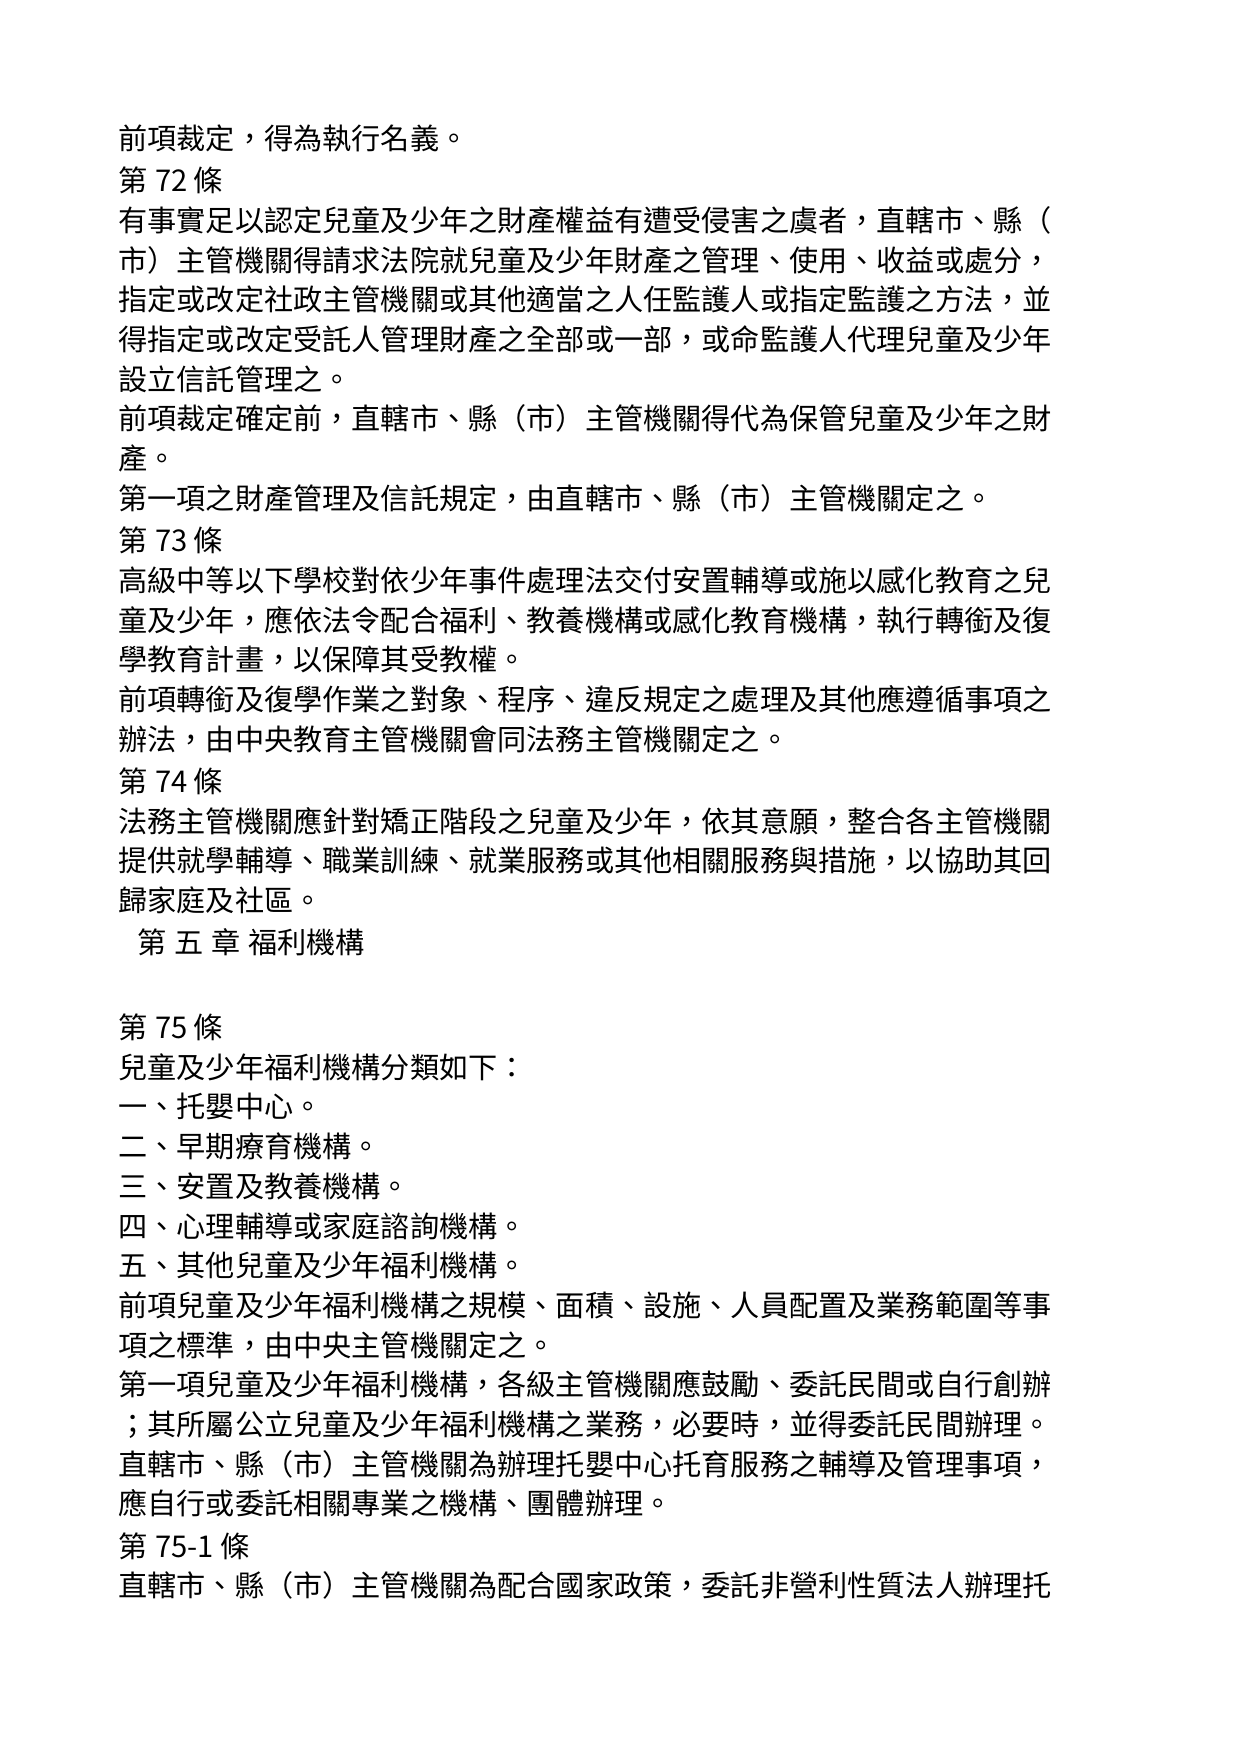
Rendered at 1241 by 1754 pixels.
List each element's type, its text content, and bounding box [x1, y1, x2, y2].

text 直轄市、縣（市）主管機關為配合國家政策，委託非營利性質法人辦理托 [118, 1566, 1122, 1605]
text 一、托嬰中心。 [118, 1087, 1122, 1126]
text 第 74 條 [118, 758, 1122, 801]
text 前項兒童及少年福利機構之規模、面積、設施、人員配置及業務範圍等事 [118, 1285, 1122, 1325]
text 第 75 條 [118, 1005, 1122, 1047]
text 辦法，由中央教育主管機關會同法務主管機關定之。 [118, 719, 1122, 758]
text 指定或改定社政主管機關或其他適當之人任監護人或指定監護之方法，並 [118, 279, 1122, 319]
text 直轄市、縣（市）主管機關為辦理托嬰中心托育服務之輔導及管理事項， [118, 1444, 1122, 1484]
text 前項裁定確定前，直轄市、縣（市）主管機關得代為保管兒童及少年之財 [118, 399, 1122, 438]
text 前項裁定，得為執行名義。 [118, 118, 1122, 158]
text 第一項之財產管理及信託規定，由直轄市、縣（市）主管機關定之。 [118, 478, 1122, 518]
text 二、早期療育機構。 [118, 1126, 1122, 1166]
text 市）主管機關得請求法院就兒童及少年財產之管理、使用、收益或處分， [118, 240, 1122, 279]
text 產。 [118, 438, 1122, 478]
text 第 75-1 條 [118, 1523, 1122, 1566]
text 第 73 條 [118, 518, 1122, 560]
text 第一項兒童及少年福利機構，各級主管機關應鼓勵、委託民間或自行創辦 [118, 1364, 1122, 1404]
text 前項轉銜及復學作業之對象、程序、違反規定之處理及其他應遵循事項之 [118, 679, 1122, 719]
text 得指定或改定受託人管理財產之全部或一部，或命監護人代理兒童及少年 [118, 319, 1122, 359]
text 設立信託管理之。 [118, 359, 1122, 399]
text 第 五 章 福利機構 [118, 920, 1122, 962]
text 歸家庭及社區。 [118, 880, 1122, 920]
text 提供就學輔導、職業訓練、就業服務或其他相關服務與措施，以協助其回 [118, 841, 1122, 880]
text 高級中等以下學校對依少年事件處理法交付安置輔導或施以感化教育之兒 [118, 560, 1122, 600]
text 學教育計畫，以保障其受教權。 [118, 639, 1122, 679]
text 三、安置及教養機構。 [118, 1166, 1122, 1206]
text 法務主管機關應針對矯正階段之兒童及少年，依其意願，整合各主管機關 [118, 801, 1122, 841]
text 項之標準，由中央主管機關定之。 [118, 1325, 1122, 1364]
text ；其所屬公立兒童及少年福利機構之業務，必要時，並得委託民間辦理。 [118, 1404, 1122, 1444]
text 兒童及少年福利機構分類如下： [118, 1047, 1122, 1087]
text 五、其他兒童及少年福利機構。 [118, 1246, 1122, 1285]
text 四、心理輔導或家庭諮詢機構。 [118, 1206, 1122, 1246]
text 童及少年，應依法令配合福利、教養機構或感化教育機構，執行轉銜及復 [118, 600, 1122, 639]
text 有事實足以認定兒童及少年之財產權益有遭受侵害之虞者，直轄市、縣（ [118, 200, 1122, 240]
text 第 72 條 [118, 158, 1122, 200]
text 應自行或委託相關專業之機構、團體辦理。 [118, 1484, 1122, 1523]
